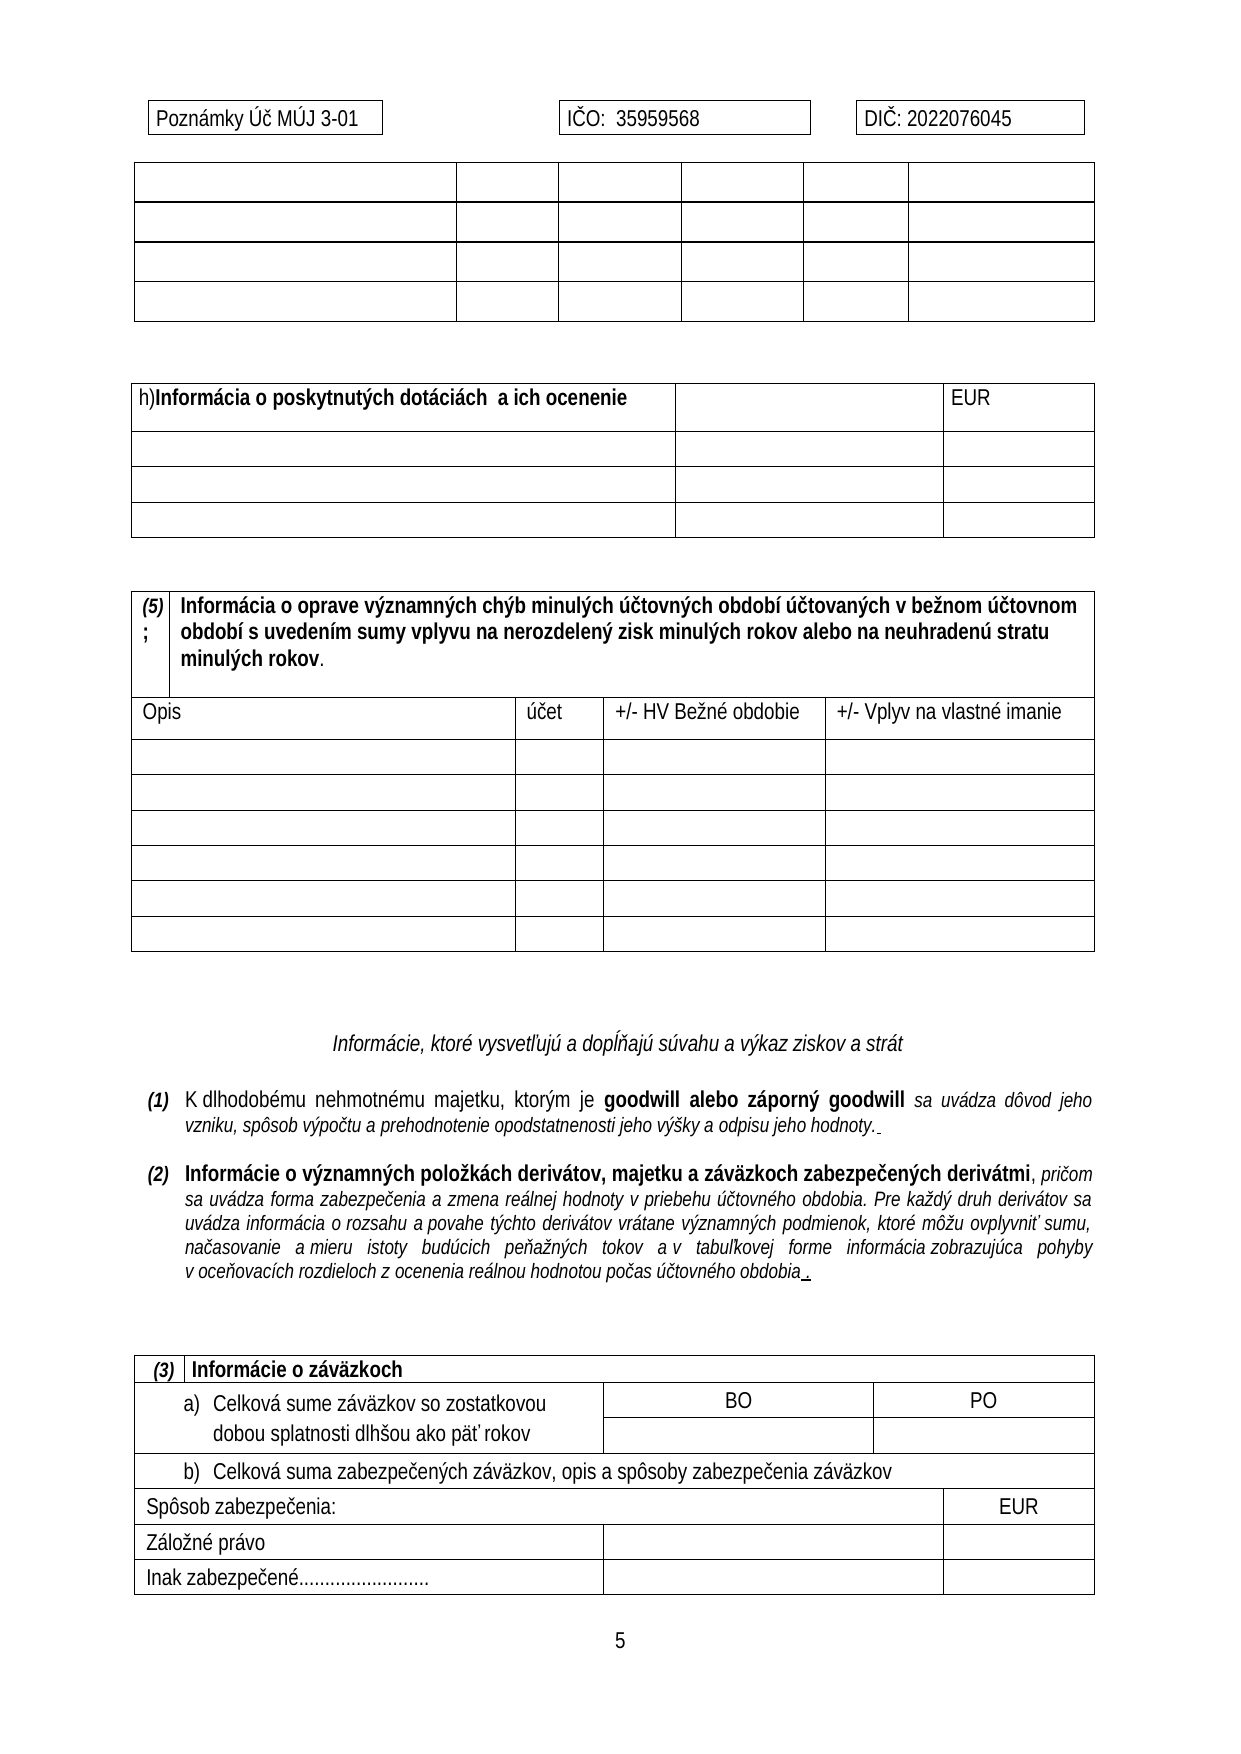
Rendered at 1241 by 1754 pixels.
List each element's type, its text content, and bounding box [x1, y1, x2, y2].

table_cell [135, 243, 456, 281]
table_cell [909, 163, 1094, 201]
table_cell [457, 163, 558, 201]
table_cell Záložné právo [135, 1525, 603, 1559]
table_cell [826, 740, 1094, 774]
table_cell [559, 163, 681, 201]
table_cell [516, 917, 603, 951]
table_cell EUR [944, 1489, 1094, 1523]
table_cell Celková suma zabezpečených záväzkov, opis a spôsoby zabezpečenia záväzkov [135, 1454, 1094, 1488]
table_cell +/- HV Bežné obdobie [604, 698, 825, 739]
table_cell [804, 282, 908, 321]
table_cell [804, 243, 908, 281]
table_cell [132, 432, 675, 466]
table_cell [944, 503, 1094, 537]
table_cell [604, 1560, 943, 1594]
table_cell [604, 846, 825, 880]
table_cell [559, 243, 681, 281]
table_header Informácie o záväzkoch [185, 1356, 1094, 1382]
table_cell [516, 775, 603, 809]
table_cell [826, 917, 1094, 951]
table_cell [457, 282, 558, 321]
text Informácie, ktoré vysvetľujú a dopĺňajú súvahu a výkaz ziskov a strát [148, 1029, 1093, 1056]
table_cell [516, 846, 603, 880]
table_cell [457, 203, 558, 241]
table_cell [132, 467, 675, 502]
table_cell Celková sume záväzkov so zostatkovou dobou splatnosti dlhšou ako päť rokov [135, 1383, 603, 1453]
table_cell [676, 503, 943, 537]
table_cell [604, 740, 825, 774]
table_cell [559, 203, 681, 241]
table_cell účet [516, 698, 603, 739]
table_cell BO [604, 1383, 873, 1417]
table_header Informácia o oprave významných chýb minulých účtovných období účtovaných v bežnom účtovnom období s uvedením sumy vplyvu na nerozdelený zisk minulých rokov alebo na neuhradenú stratu minulých rokov. [170, 592, 1094, 697]
table_cell [682, 163, 803, 201]
table_cell [604, 881, 825, 916]
table_header ; [132, 592, 169, 697]
table_cell [457, 243, 558, 281]
table_cell [804, 163, 908, 201]
table_cell Opis [132, 698, 515, 739]
table_cell [944, 432, 1094, 466]
table_cell [909, 203, 1094, 241]
table_cell [516, 740, 603, 774]
table_header h)Informácia o poskytnutých dotáciách a ich ocenenie [132, 384, 675, 431]
table_cell [944, 1525, 1094, 1559]
table_cell [604, 917, 825, 951]
table_cell Inak zabezpečené......................... [135, 1560, 603, 1594]
table_cell [135, 203, 456, 241]
table_cell [132, 775, 515, 809]
table_cell [826, 881, 1094, 916]
table_cell [516, 881, 603, 916]
table_cell [135, 163, 456, 201]
table_cell [559, 282, 681, 321]
list K dlhodobému nehmotnému majetku, ktorým je goodwill alebo záporný goodwill sa uvádza dôvod jeho vzniku, spôsob výpočtu a prehodnotenie opodstatnenosti jeho výšky a odpisu jeho hodnoty. [148, 1086, 1093, 1136]
table_cell Spôsob zabezpečenia: [135, 1489, 943, 1523]
table_cell [909, 282, 1094, 321]
table_cell +/- Vplyv na vlastné imanie [826, 698, 1094, 739]
table_cell [516, 811, 603, 845]
table_cell [826, 846, 1094, 880]
table_cell [132, 917, 515, 951]
table_cell [944, 467, 1094, 502]
table_cell [682, 282, 803, 321]
table_cell [132, 846, 515, 880]
table_header [135, 1356, 184, 1382]
table_cell [132, 881, 515, 916]
table_cell [132, 503, 675, 537]
table_cell [682, 243, 803, 281]
table_cell [604, 1418, 873, 1453]
table_cell [676, 467, 943, 502]
table_cell [604, 811, 825, 845]
table_cell [944, 1560, 1094, 1594]
table_cell [826, 811, 1094, 845]
table_cell [604, 1525, 943, 1559]
list Informácie o významných položkách derivátov, majetku a záväzkoch zabezpečených derivátmi, pričom sa uvádza forma zabezpečenia a zmena reálnej hodnoty v priebehu účtovného obdobia. Pre každý druh derivátov sa uvádza informácia o rozsahu a povahe týchto derivátov vrátane významných podmienok, ktoré môžu ovplyvniť sumu, načasovanie a mieru istoty budúcich peňažných tokov a v tabuľkovej forme informácia zobrazujúca pohyby v oceňovacích rozdieloch z ocenenia reálnou hodnotou počas účtovného obdobia . [148, 1160, 1093, 1283]
table_header [676, 384, 943, 431]
table_cell [604, 775, 825, 809]
table_cell [909, 243, 1094, 281]
table_header EUR [944, 384, 1094, 431]
table_cell PO [874, 1383, 1094, 1417]
table_cell [682, 203, 803, 241]
table_cell [135, 282, 456, 321]
table_cell [874, 1418, 1094, 1453]
table_cell [676, 432, 943, 466]
table_cell [132, 740, 515, 774]
table_cell [132, 811, 515, 845]
table_cell [804, 203, 908, 241]
table_cell [826, 775, 1094, 809]
